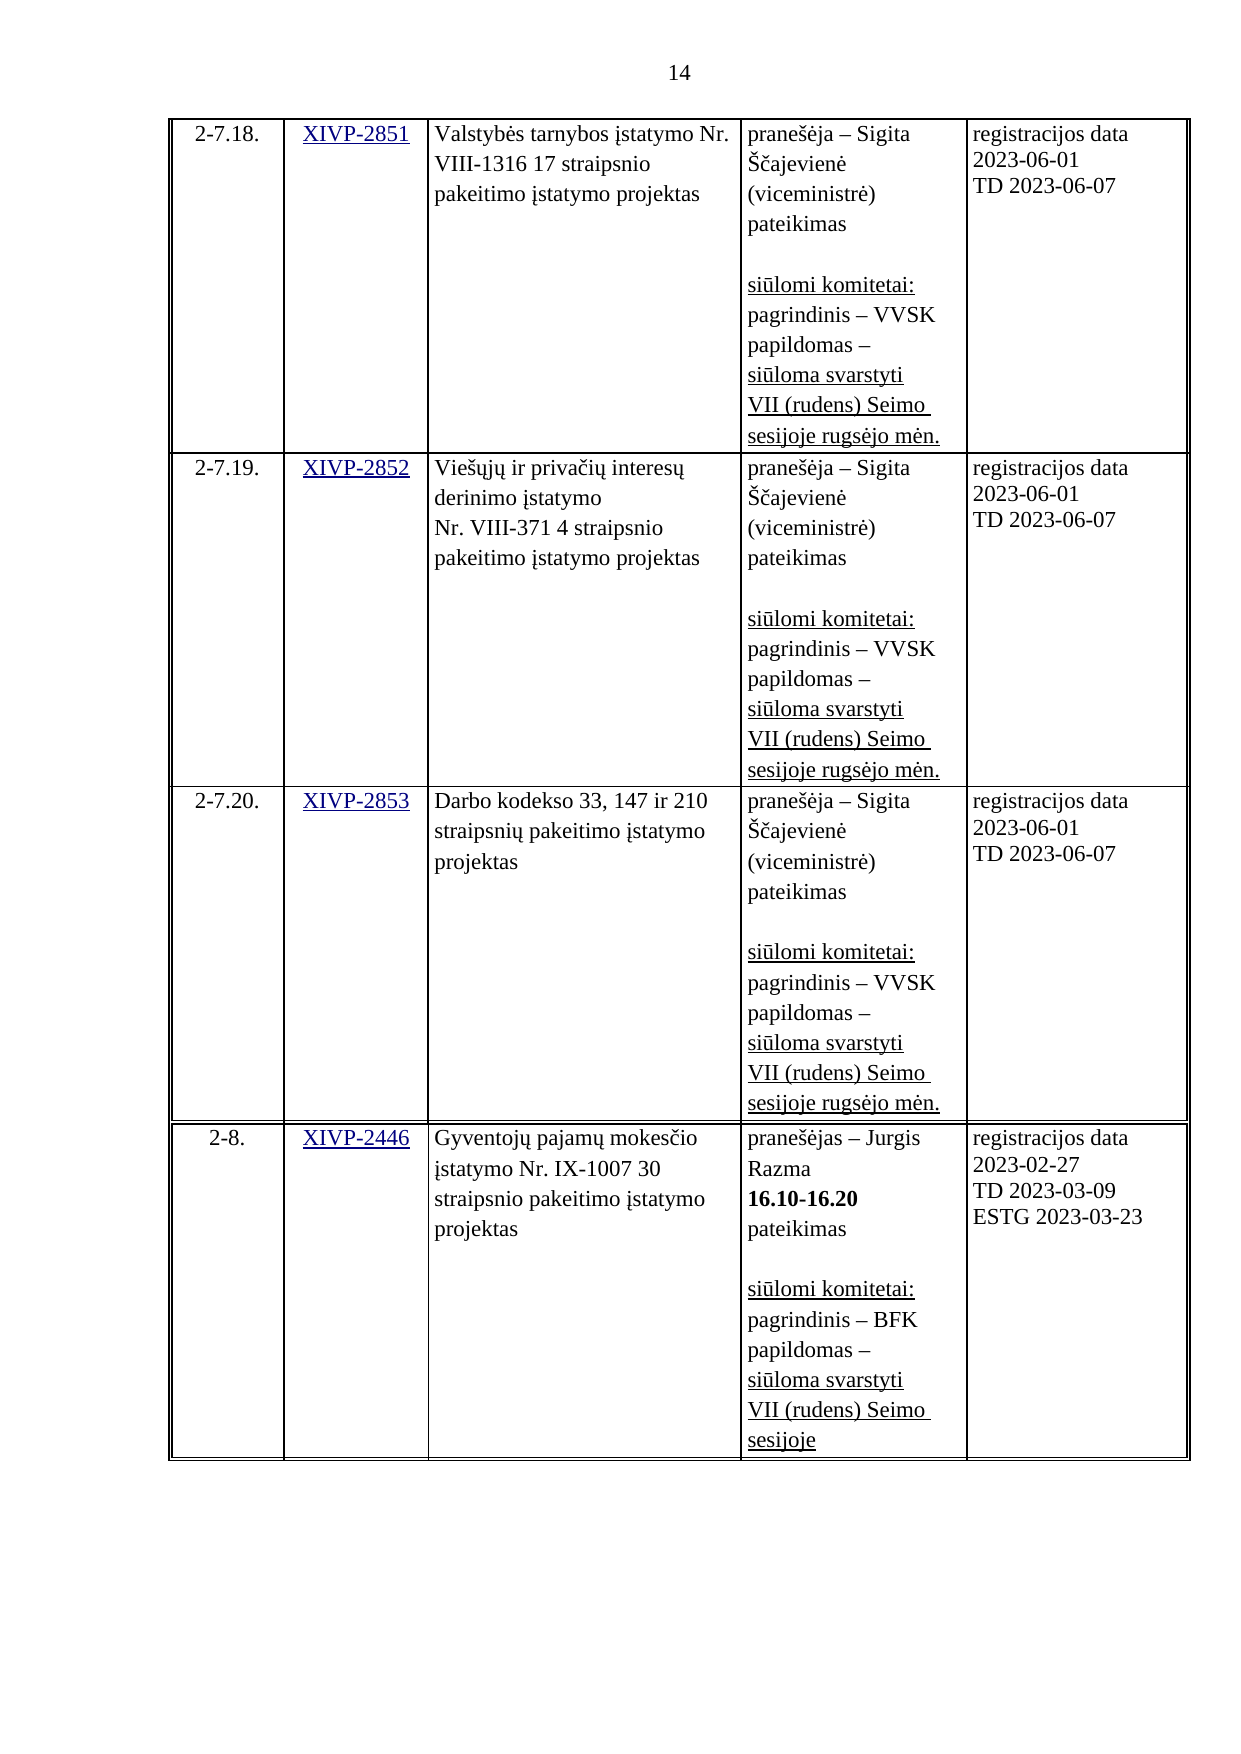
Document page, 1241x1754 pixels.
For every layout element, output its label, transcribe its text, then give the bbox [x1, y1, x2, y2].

table_cell 2-7.19. [173, 454, 283, 786]
table_cell Gyventojų pajamų mokesčio įstatymo Nr. IX-1007 30 straipsnio pakeitimo įstatymo projektas [429, 1125, 740, 1457]
table_cell pranešėja – Sigita Ščajevienė (viceministrė) pateikimas siūlomi komitetai: pagrindinis – VVSK papildomas – siūloma svarstyti VII (rudens) Seimo sesijoje rugsėjo mėn. [742, 120, 966, 452]
table_cell registracijos data 2023-06-01 TD 2023-06-07 [968, 454, 1186, 786]
table_cell registracijos data 2023-02-27 TD 2023-03-09 ESTG 2023-03-23 [968, 1125, 1186, 1457]
table_cell XIVP-2851 [285, 120, 427, 452]
table_cell registracijos data 2023-06-01 TD 2023-06-07 [968, 787, 1186, 1120]
table_cell Valstybės tarnybos įstatymo Nr. VIII-1316 17 straipsnio pakeitimo įstatymo projektas [429, 120, 740, 452]
table_cell 2-8. [173, 1125, 283, 1457]
table_cell pranešėja – Sigita Ščajevienė (viceministrė) pateikimas siūlomi komitetai: pagrindinis – VVSK papildomas – siūloma svarstyti VII (rudens) Seimo sesijoje rugsėjo mėn. [742, 787, 966, 1120]
table_cell 2-7.18. [173, 120, 283, 452]
table_cell [1191, 1120, 1240, 1457]
table_cell XIVP-2852 [285, 454, 427, 786]
table_cell XIVP-2853 [285, 787, 427, 1120]
table_cell [1191, 118, 1240, 452]
table_cell Darbo kodekso 33, 147 ir 210 straipsnių pakeitimo įstatymo projektas [429, 787, 740, 1120]
table_cell registracijos data 2023-06-01 TD 2023-06-07 [968, 120, 1186, 452]
table_cell pranešėjas – Jurgis Razma 16.10-16.20 pateikimas siūlomi komitetai: pagrindinis – BFK papildomas – siūloma svarstyti VII (rudens) Seimo sesijoje [742, 1125, 966, 1457]
table_cell 2-7.20. [173, 787, 283, 1120]
table_cell [1191, 452, 1240, 786]
table_cell Viešųjų ir privačių interesų derinimo įstatymo Nr. VIII-371 4 straipsnio pakeitimo įstatymo projektas [429, 454, 740, 786]
table_cell XIVP-2446 [285, 1125, 428, 1457]
table_cell [1191, 786, 1240, 1120]
table_cell pranešėja – Sigita Ščajevienė (viceministrė) pateikimas siūlomi komitetai: pagrindinis – VVSK papildomas – siūloma svarstyti VII (rudens) Seimo sesijoje rugsėjo mėn. [742, 454, 966, 786]
